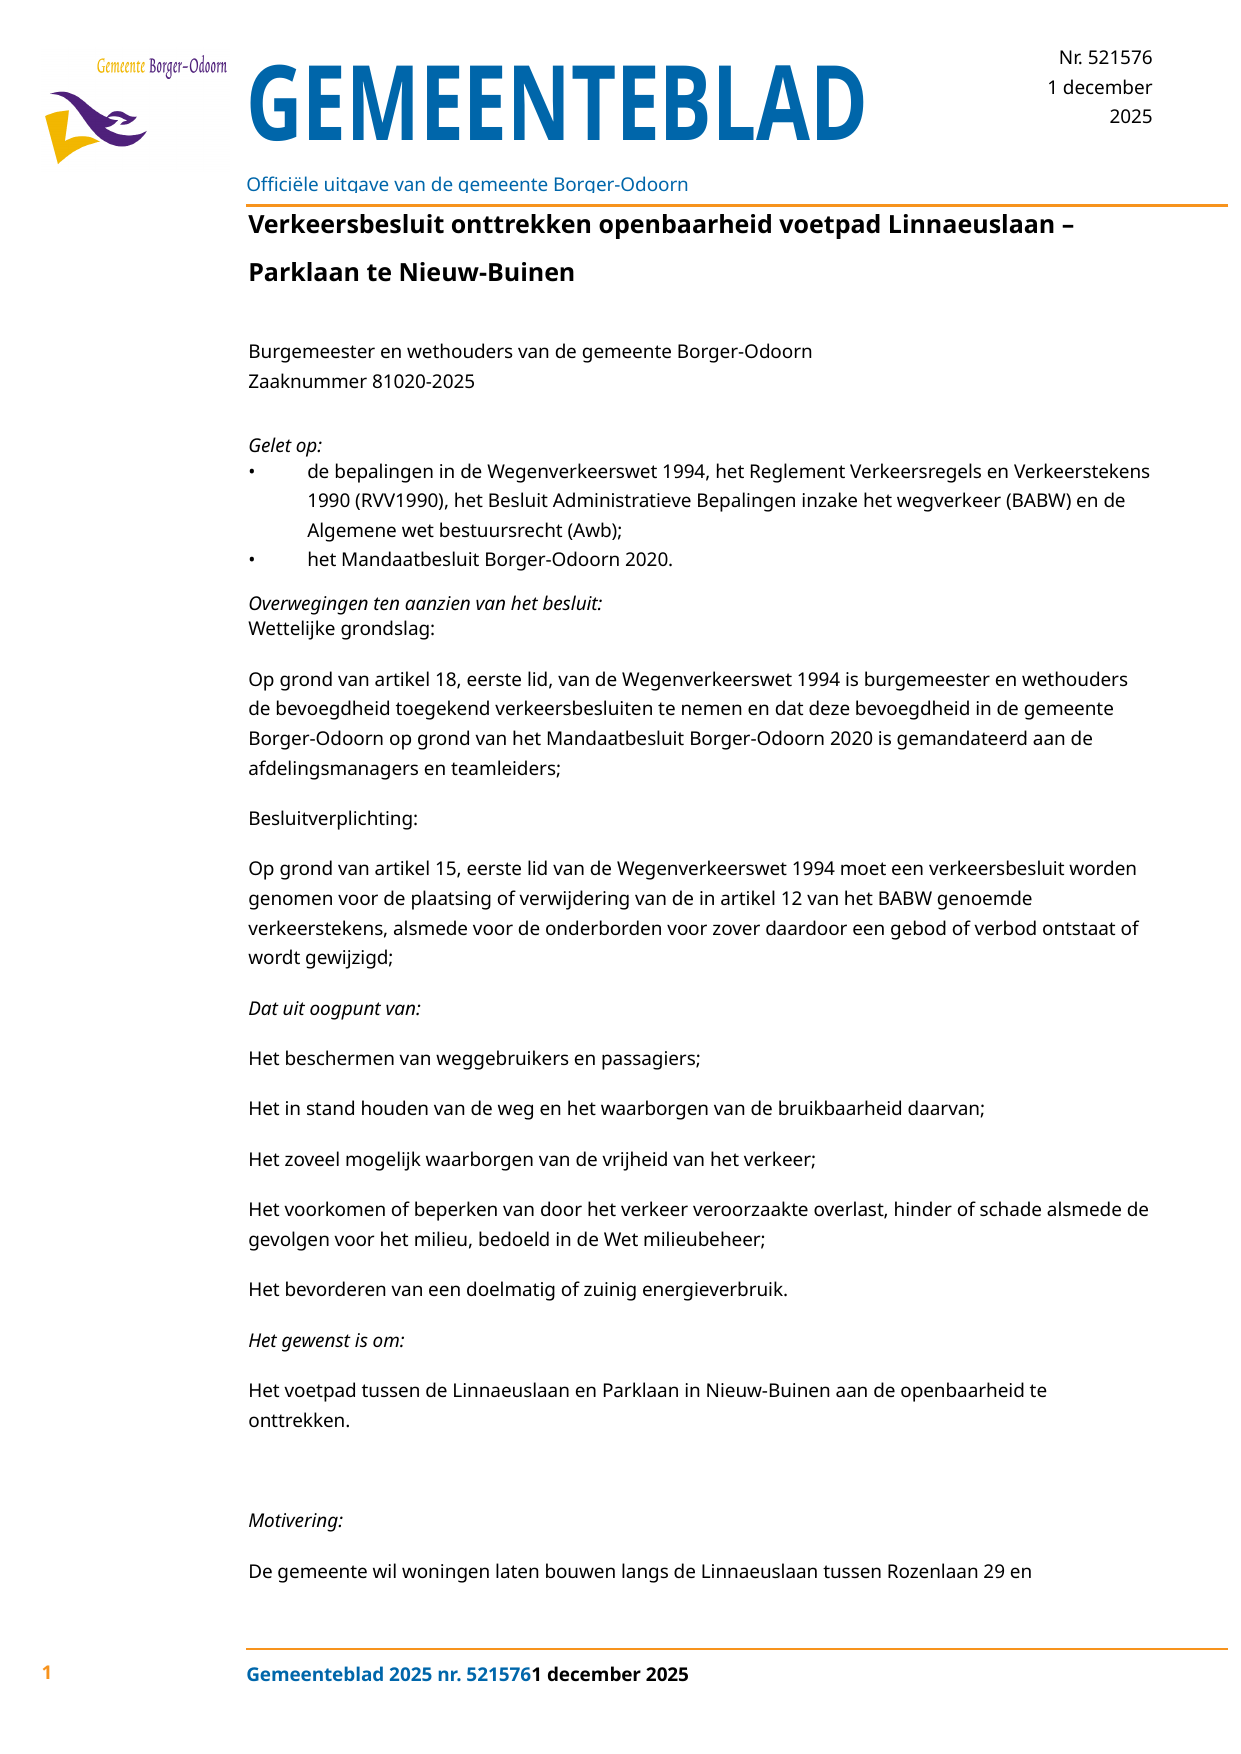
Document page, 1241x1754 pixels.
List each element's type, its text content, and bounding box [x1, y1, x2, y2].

text Burgemeester en wethouders van de gemeente Borger-Odoorn [248, 339, 1152, 364]
text Zaaknummer 81020-2025 [248, 368, 1152, 394]
text Het voorkomen of beperken van door het verkeer veroorzaakte overlast, hinder of schade alsmede de gevolgen voor het milieu, bedoeld in de Wet milieubeheer; [248, 1196, 1152, 1252]
picture [41, 47, 231, 172]
text Wettelijke grondslag: [248, 616, 1152, 641]
text Het bevorderen van een doelmatig of zuinig energieverbruik. [248, 1276, 1152, 1302]
text Op grond van artikel 18, eerste lid, van de Wegenverkeerswet 1994 is burgemeester en wethouders de bevoegdheid toegekend verkeersbesluiten te nemen en dat deze bevoegdheid in de gemeente Borger-Odoorn op grond van het Mandaatbesluit Borger-Odoorn 2020 is gemandateerd aan de afdelingsmanagers en teamleiders; [248, 666, 1152, 780]
text Besluitverplichting: [248, 805, 1152, 831]
text Het voetpad tussen de Linnaeuslaan en Parklaan in Nieuw-Buinen aan de openbaarheid te onttrekken. [248, 1377, 1152, 1432]
text Verkeersbesluit onttrekken openbaarheid voetpad Linnaeuslaan – Parklaan te Nieuw-Buinen [248, 207, 1152, 288]
text De gemeente wil woningen laten bouwen langs de Linnaeuslaan tussen Rozenlaan 29 en [248, 1558, 1152, 1584]
text Het in stand houden van de weg en het waarborgen van de bruikbaarheid daarvan; [248, 1096, 1152, 1121]
list het Mandaatbesluit Borger-Odoorn 2020. [248, 547, 1152, 572]
text Op grond van artikel 15, eerste lid van de Wegenverkeerswet 1994 moet een verkeersbesluit worden genomen voor de plaatsing of verwijdering van de in artikel 12 van het BABW genoemde verkeerstekens, alsmede voor de onderborden voor zover daardoor een gebod of verbod ontstaat of wordt gewijzigd; [248, 856, 1152, 970]
text Het gewenst is om: [248, 1327, 1152, 1352]
text Motivering: [248, 1508, 1152, 1533]
list de bepalingen in de Wegenverkeerswet 1994, het Reglement Verkeersregels en Verkeerstekens 1990 (RVV1990), het Besluit Administratieve Bepalingen inzake het wegverkeer (BABW) en de Algemene wet bestuursrecht (Awb); [248, 458, 1152, 543]
text Dat uit oogpunt van: [248, 995, 1152, 1020]
text Het beschermen van weggebruikers en passagiers; [248, 1045, 1152, 1071]
text Gelet op: [248, 432, 1152, 458]
text Overwegingen ten aanzien van het besluit: [248, 590, 1152, 616]
text Het zoveel mogelijk waarborgen van de vrijheid van het verkeer; [248, 1146, 1152, 1172]
